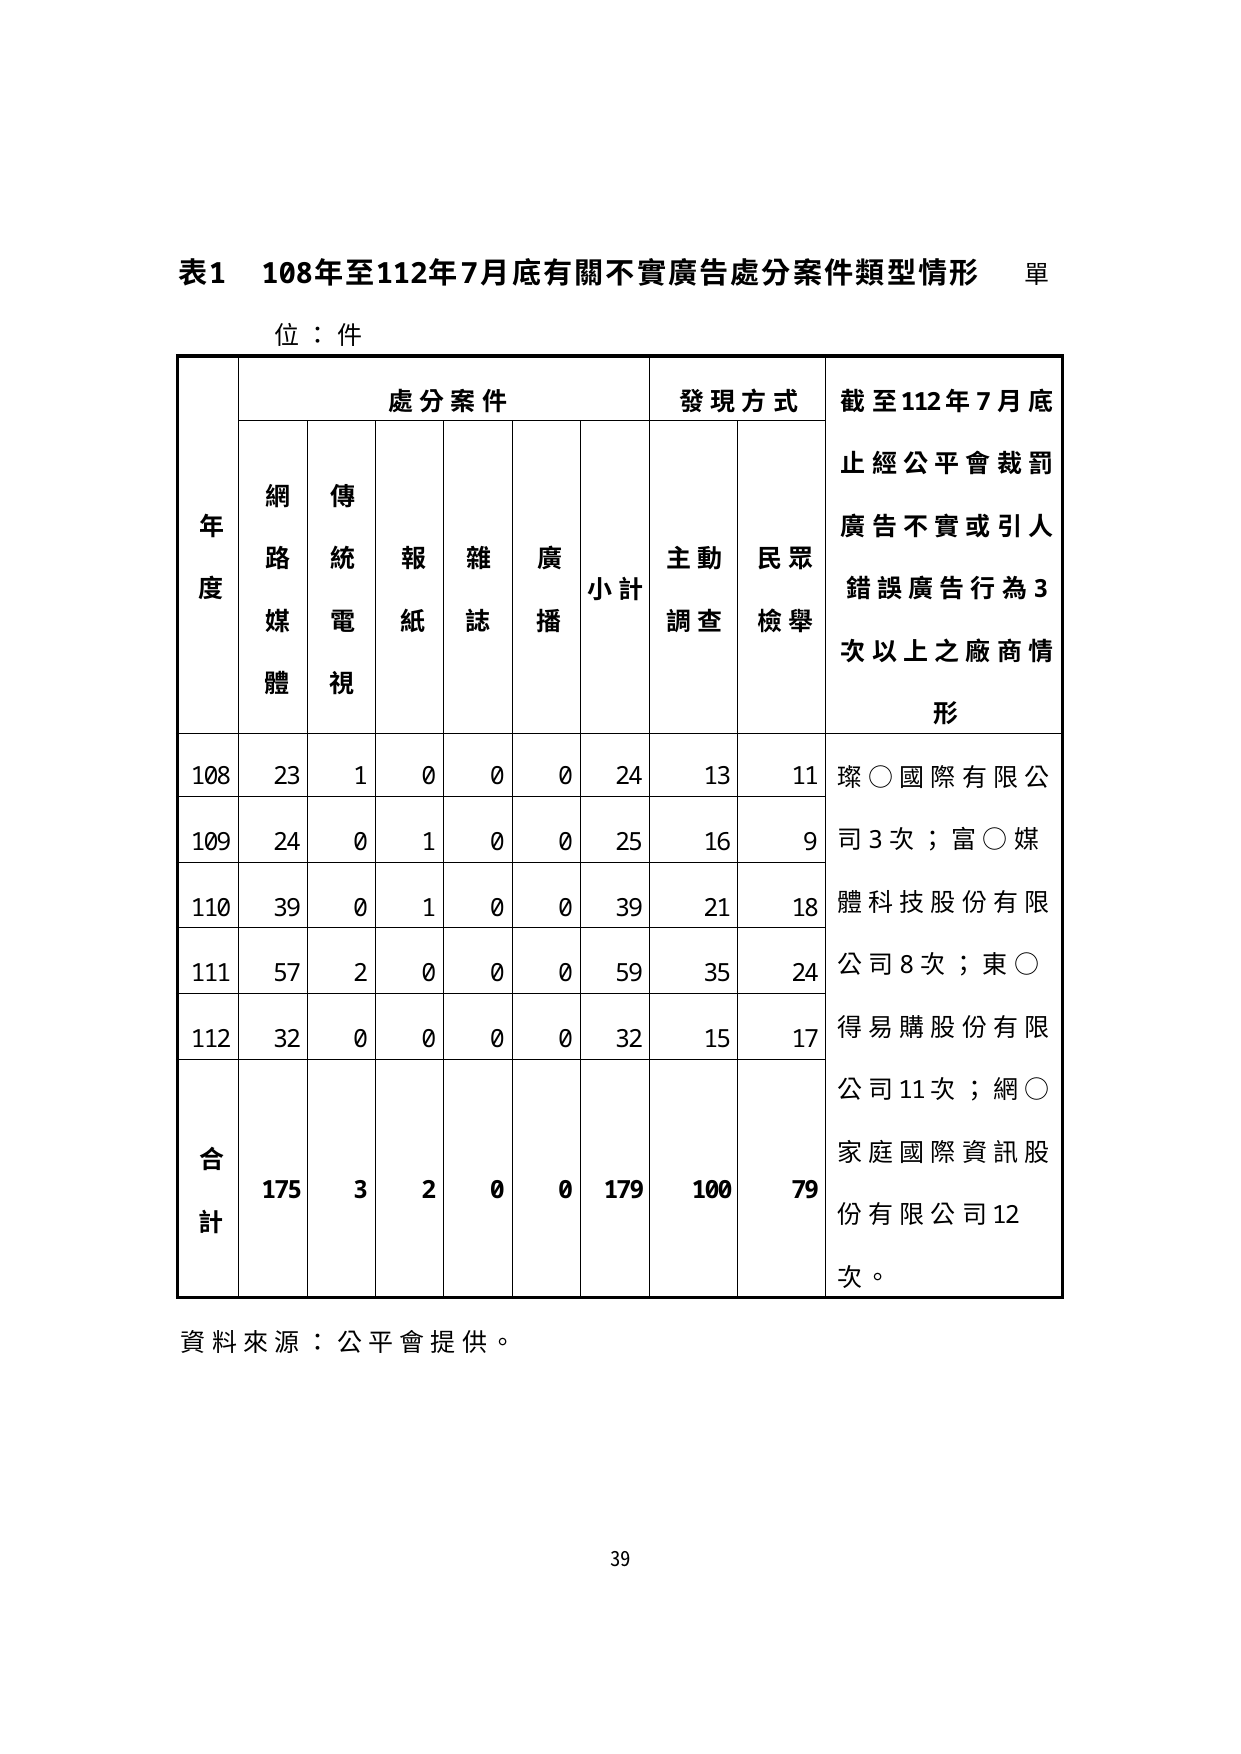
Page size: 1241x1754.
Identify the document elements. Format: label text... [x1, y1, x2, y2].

table_cell 璨○國際有限公司3次；富○媒體科技股份有限公司8次；東○得易購股份有限公司11次；網○家庭國際資訊股份有限公司12次。 [826, 734, 1061, 1296]
table_header 處分案件 [239, 358, 649, 420]
table_cell 0 [444, 797, 512, 862]
table_cell 11 [738, 734, 825, 796]
table_cell 108 [179, 734, 238, 796]
table_cell 2 [376, 1060, 443, 1296]
table_cell 0 [376, 994, 443, 1058]
table_cell 0 [513, 994, 580, 1058]
table_cell 0 [308, 797, 375, 862]
table_cell 24 [581, 734, 649, 796]
table_cell 1 [308, 734, 375, 796]
table_cell 2 [308, 928, 375, 993]
table_cell 0 [513, 797, 580, 862]
table_cell 24 [738, 928, 825, 993]
table_cell 35 [650, 928, 737, 993]
table_cell 報紙 [376, 421, 443, 732]
table_cell 合計 [179, 1060, 238, 1296]
table_cell 0 [513, 734, 580, 796]
table_cell 傳統電視 [308, 421, 375, 732]
table_cell 0 [444, 863, 512, 927]
table_cell 小計 [581, 421, 649, 732]
table_cell 25 [581, 797, 649, 862]
table_cell 111 [179, 928, 238, 993]
table_cell 39 [581, 863, 649, 927]
table_cell 32 [239, 994, 307, 1058]
table_cell 1 [376, 863, 443, 927]
table_cell 13 [650, 734, 737, 796]
table_cell 1 [376, 797, 443, 862]
table_cell 0 [444, 994, 512, 1058]
text 資料來源：公平會提供。 [177, 1299, 1063, 1362]
table_cell 雜誌 [444, 421, 512, 732]
table_cell 0 [376, 734, 443, 796]
table_cell 18 [738, 863, 825, 927]
table_cell 3 [308, 1060, 375, 1296]
table_cell 0 [308, 863, 375, 927]
table_cell 175 [239, 1060, 307, 1296]
table_cell 57 [239, 928, 307, 993]
table_header 發現方式 [650, 358, 825, 420]
table_cell 0 [513, 1060, 580, 1296]
table_cell 民眾 檢舉 [738, 421, 825, 732]
table_cell 39 [239, 863, 307, 927]
table_cell 15 [650, 994, 737, 1058]
table_cell 110 [179, 863, 238, 927]
table_cell 0 [444, 1060, 512, 1296]
table_cell 0 [308, 994, 375, 1058]
table_cell 16 [650, 797, 737, 862]
table_cell 21 [650, 863, 737, 927]
table_cell 79 [738, 1060, 825, 1296]
table_cell 112 [179, 994, 238, 1058]
table_cell 17 [738, 994, 825, 1058]
table_cell 32 [581, 994, 649, 1058]
table_cell 23 [239, 734, 307, 796]
table_cell 廣播 [513, 421, 580, 732]
table_cell 59 [581, 928, 649, 993]
table_cell 0 [513, 928, 580, 993]
table_header 截至112年7月底止經公平會裁罰廣告不實或引人錯誤廣告行為3次以上之廠商情形 [826, 358, 1061, 732]
table_cell 主動 調查 [650, 421, 737, 732]
table_cell 網路媒體 [239, 421, 307, 732]
table_cell 0 [444, 928, 512, 993]
table_cell 0 [513, 863, 580, 927]
table_cell 24 [239, 797, 307, 862]
table_cell 9 [738, 797, 825, 862]
table_header 年度 [179, 358, 238, 732]
table_cell 100 [650, 1060, 737, 1296]
table_cell 179 [581, 1060, 649, 1296]
table_cell 0 [444, 734, 512, 796]
text 表1 108年至112年7月底有關不實廣告處分案件類型情形 單位：件 [177, 229, 1063, 354]
table_cell 0 [376, 928, 443, 993]
table_cell 109 [179, 797, 238, 862]
